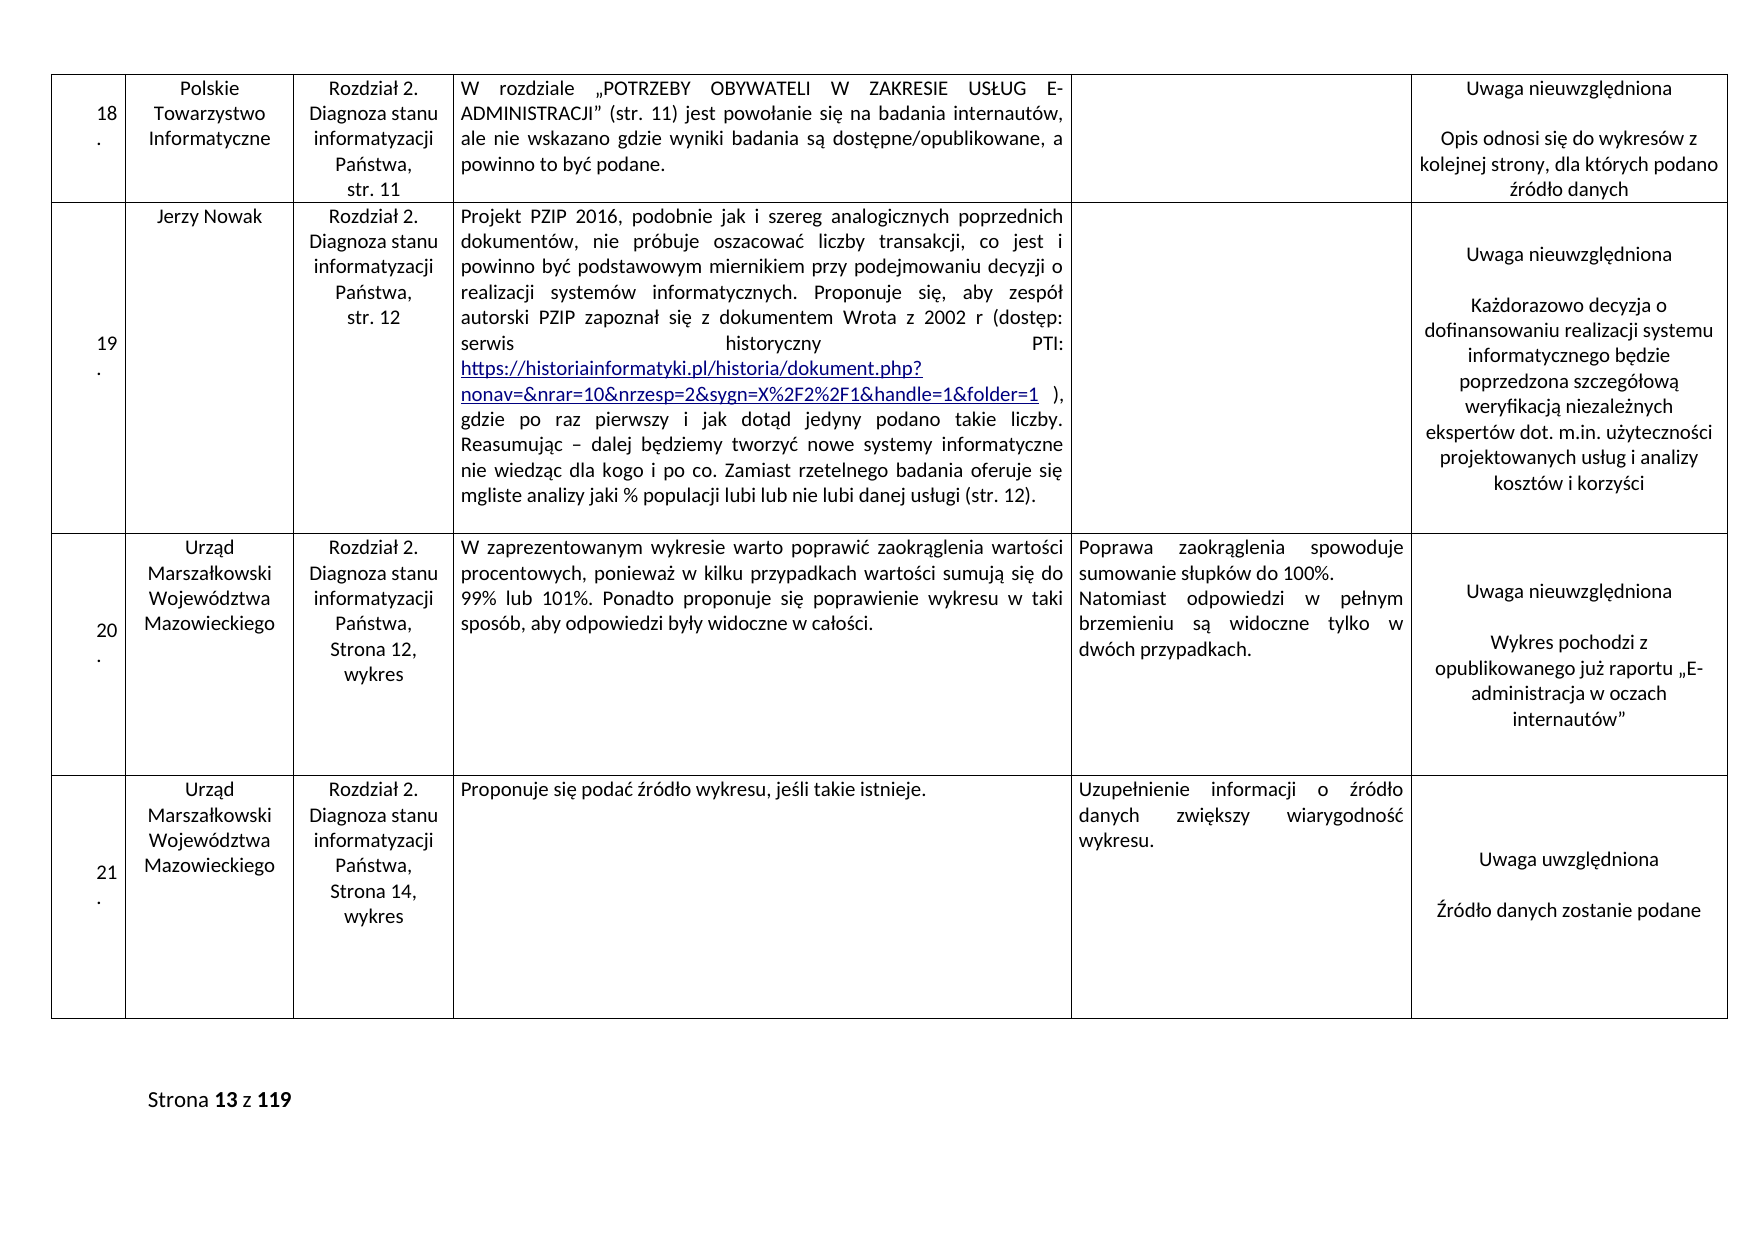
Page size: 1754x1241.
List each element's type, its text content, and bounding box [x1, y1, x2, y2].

table_cell W rozdziale „POTRZEBY OBYWATELI W ZAKRESIE USŁUG E-ADMINISTRACJI” (str. 11) jest powołanie się na badania internautów, ale nie wskazano gdzie wyniki badania są dostępne/opublikowane, a powinno to być podane. [454, 75, 1071, 202]
table_cell Urząd Marszałkowski Województwa Mazowieckiego [126, 776, 293, 1017]
table_cell [1072, 203, 1411, 533]
table_cell Polskie Towarzystwo Informatyczne [126, 75, 293, 202]
table_cell [52, 203, 125, 533]
table_cell Jerzy Nowak [126, 203, 293, 533]
table_cell Proponuje się podać źródło wykresu, jeśli takie istnieje. [454, 776, 1071, 1017]
table_cell [52, 534, 125, 775]
table_cell [52, 75, 125, 202]
table_cell Rozdział 2. Diagnoza stanu informatyzacji Państwa, str. 12 [294, 203, 453, 533]
table_cell Uwaga nieuwzględniona Każdorazowo decyzja o dofinansowaniu realizacji systemu informatycznego będzie poprzedzona szczegółową weryfikacją niezależnych ekspertów dot. m.in. użyteczności projektowanych usług i analizy kosztów i korzyści [1412, 203, 1727, 533]
table_cell Rozdział 2. Diagnoza stanu informatyzacji Państwa, Strona 14, wykres [294, 776, 453, 1017]
table_cell Uwaga uwzględniona Źródło danych zostanie podane [1412, 776, 1727, 1017]
table_cell W zaprezentowanym wykresie warto poprawić zaokrąglenia wartości procentowych, ponieważ w kilku przypadkach wartości sumują się do 99% lub 101%. Ponadto proponuje się poprawienie wykresu w taki sposób, aby odpowiedzi były widoczne w całości. [454, 534, 1071, 775]
table_cell Uzupełnienie informacji o źródło danych zwiększy wiarygodność wykresu. [1072, 776, 1411, 1017]
table_cell Urząd Marszałkowski Województwa Mazowieckiego [126, 534, 293, 775]
table_cell Rozdział 2. Diagnoza stanu informatyzacji Państwa, str. 11 [294, 75, 453, 202]
table_cell Uwaga nieuwzględniona Wykres pochodzi z opublikowanego już raportu „E-administracja w oczach internautów” [1412, 534, 1727, 775]
table_cell Uwaga nieuwzględniona Opis odnosi się do wykresów z kolejnej strony, dla których podano źródło danych [1412, 75, 1727, 202]
table_cell Rozdział 2. Diagnoza stanu informatyzacji Państwa, Strona 12, wykres [294, 534, 453, 775]
table_cell Projekt PZIP 2016, podobnie jak i szereg analogicznych poprzednich dokumentów, nie próbuje oszacować liczby transakcji, co jest i powinno być podstawowym miernikiem przy podejmowaniu decyzji o realizacji systemów informatycznych. Proponuje się, aby zespół autorski PZIP zapoznał się z dokumentem Wrota z 2002 r (dostęp: serwis historyczny PTI: https://historiainformatyki.pl/historia/dokument.php?nonav=&nrar=10&nrzesp=2&sygn=X%2F2%2F1&handle=1&folder=1 ), gdzie po raz pierwszy i jak dotąd jedyny podano takie liczby. Reasumując – dalej będziemy tworzyć nowe systemy informatyczne nie wiedząc dla kogo i po co. Zamiast rzetelnego badania oferuje się mgliste analizy jaki % populacji lubi lub nie lubi danej usługi (str. 12). [454, 203, 1071, 533]
table_cell [1072, 75, 1411, 202]
table_cell [52, 776, 125, 1017]
table_cell Poprawa zaokrąglenia spowoduje sumowanie słupków do 100%. Natomiast odpowiedzi w pełnym brzemieniu są widoczne tylko w dwóch przypadkach. [1072, 534, 1411, 775]
